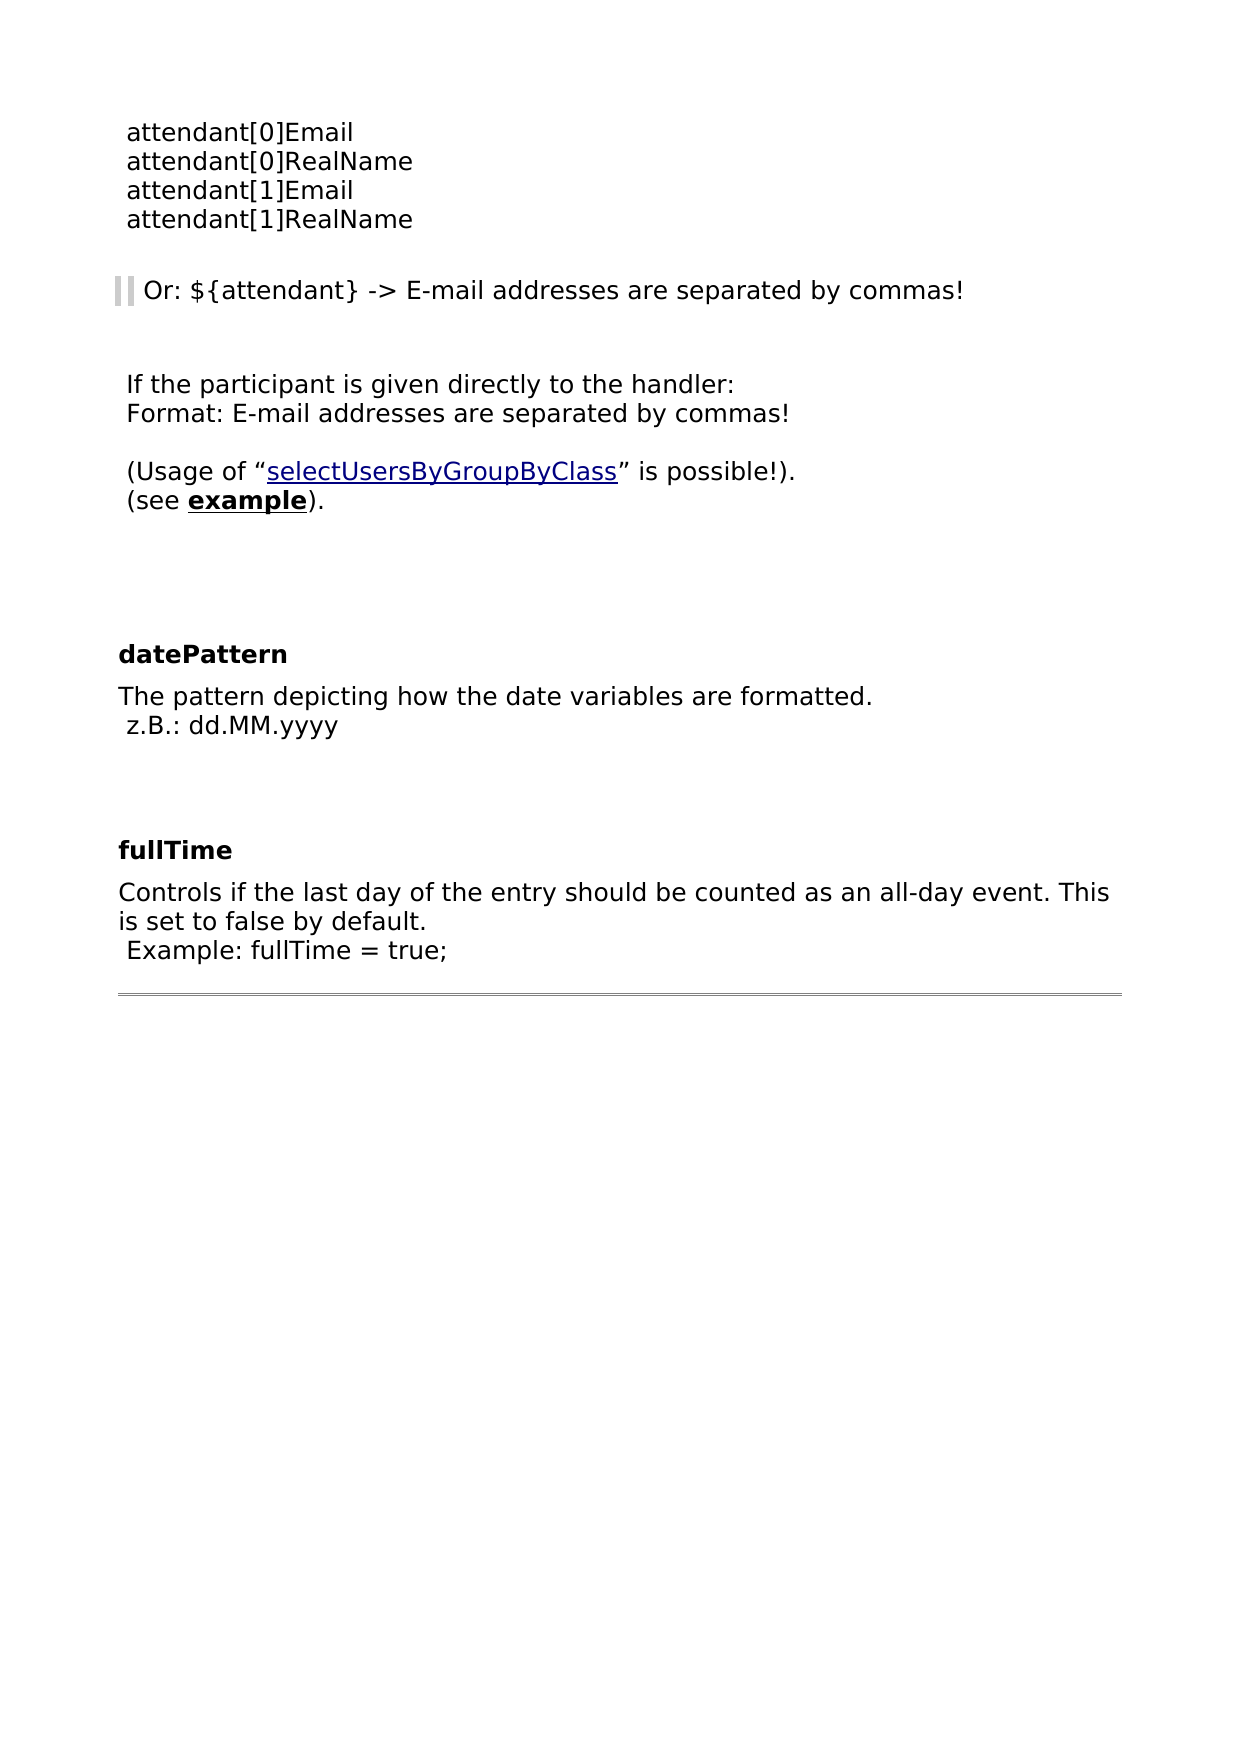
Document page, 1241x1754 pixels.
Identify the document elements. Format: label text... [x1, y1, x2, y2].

text Controls if the last day of the entry should be counted as an all-day event. This is set to false by default. Example: fullTime = true; [118, 878, 1122, 966]
subtitle datePattern [118, 641, 1122, 670]
subtitle fullTime [118, 836, 1122, 866]
text attendant[0]Email attendant[0]RealName attendant[1]Email attendant[1]RealName [118, 118, 1122, 264]
table_header Or: ${attendant} -> E-mail addresses are separated by commas! [134, 276, 1109, 306]
table_header [121, 276, 128, 306]
text If the participant is given directly to the handler: Format: E-mail addresses are separated by commas! (Usage of “selectUsersByGroupByClass” is possible!). (see example). [118, 341, 1122, 603]
text The pattern depicting how the date variables are formatted. z.B.: dd.MM.yyyy [118, 682, 1122, 799]
table_header [1109, 276, 1122, 306]
